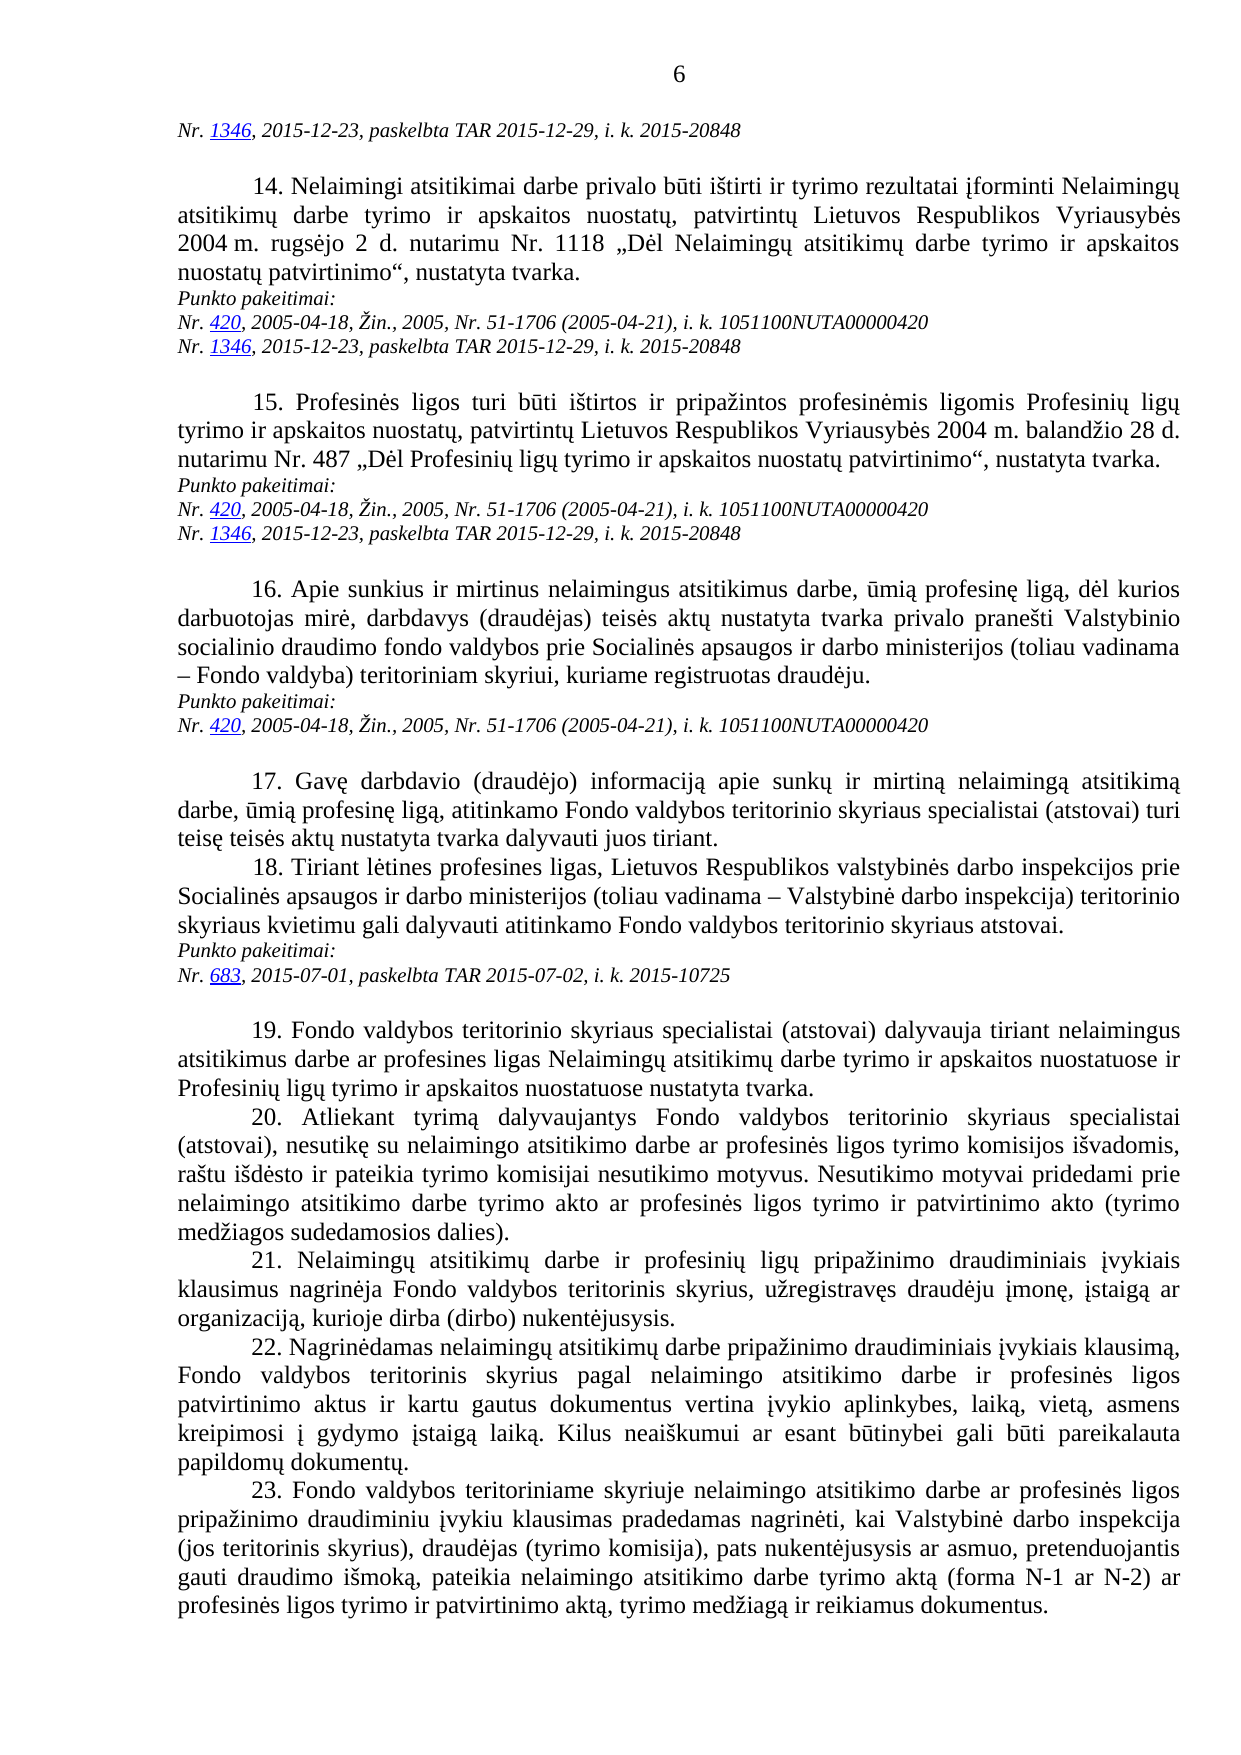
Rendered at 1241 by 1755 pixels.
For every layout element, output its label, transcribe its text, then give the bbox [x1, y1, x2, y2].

text 15. Profesinės ligos turi būti ištirtos ir pripažintos profesinėmis ligomis Profesinių ligų tyrimo ir apskaitos nuostatų, patvirtintų Lietuvos Respublikos Vyriausybės 2004 m. balandžio 28 d. nutarimu Nr. 487 „Dėl Profesinių ligų tyrimo ir apskaitos nuostatų patvirtinimo“, nustatyta tvarka. [177, 387, 1181, 473]
text 14. Nelaimingi atsitikimai darbe privalo būti ištirti ir tyrimo rezultatai įforminti Nelaimingų atsitikimų darbe tyrimo ir apskaitos nuostatų, patvirtintų Lietuvos Respublikos Vyriausybės 2004 m. rugsėjo 2 d. nutarimu Nr. 1118 „Dėl Nelaimingų atsitikimų darbe tyrimo ir apskaitos nuostatų patvirtinimo“, nustatyta tvarka. [177, 171, 1181, 286]
text 19. Fondo valdybos teritorinio skyriaus specialistai (atstovai) dalyvauja tiriant nelaimingus atsitikimus darbe ar profesines ligas Nelaimingų atsitikimų darbe tyrimo ir apskaitos nuostatuose ir Profesinių ligų tyrimo ir apskaitos nuostatuose nustatyta tvarka. [177, 1015, 1181, 1102]
text 16. Apie sunkius ir mirtinus nelaimingus atsitikimus darbe, ūmią profesinę ligą, dėl kurios darbuotojas mirė, darbdavys (draudėjas) teisės aktų nustatyta tvarka privalo pranešti Valstybinio socialinio draudimo fondo valdybos prie Socialinės apsaugos ir darbo ministerijos (toliau vadinama – Fondo valdyba) teritoriniam skyriui, kuriame registruotas draudėju. [177, 574, 1181, 689]
text Punkto pakeitimai: [177, 938, 1181, 962]
text Punkto pakeitimai: [177, 473, 1181, 497]
text 20. Atliekant tyrimą dalyvaujantys Fondo valdybos teritorinio skyriaus specialistai (atstovai), nesutikę su nelaimingo atsitikimo darbe ar profesinės ligos tyrimo komisijos išvadomis, raštu išdėsto ir pateikia tyrimo komisijai nesutikimo motyvus. Nesutikimo motyvai pridedami prie nelaimingo atsitikimo darbe tyrimo akto ar profesinės ligos tyrimo ir patvirtinimo akto (tyrimo medžiagos sudedamosios dalies). [177, 1102, 1181, 1245]
text Nr. 1346, 2015-12-23, paskelbta TAR 2015-12-29, i. k. 2015-20848 [177, 334, 1181, 358]
text Nr. 1346, 2015-12-23, paskelbta TAR 2015-12-29, i. k. 2015-20848 [177, 521, 1181, 545]
text Nr. 420, 2005-04-18, Žin., 2005, Nr. 51-1706 (2005-04-21), i. k. 1051100NUTA00000420 [177, 497, 1181, 521]
text Nr. 1346, 2015-12-23, paskelbta TAR 2015-12-29, i. k. 2015-20848 [177, 118, 1181, 142]
text Nr. 420, 2005-04-18, Žin., 2005, Nr. 51-1706 (2005-04-21), i. k. 1051100NUTA00000420 [177, 310, 1181, 334]
text 22. Nagrinėdamas nelaimingų atsitikimų darbe pripažinimo draudiminiais įvykiais klausimą, Fondo valdybos teritorinis skyrius pagal nelaimingo atsitikimo darbe ir profesinės ligos patvirtinimo aktus ir kartu gautus dokumentus vertina įvykio aplinkybes, laiką, vietą, asmens kreipimosi į gydymo įstaigą laiką. Kilus neaiškumui ar esant būtinybei gali būti pareikalauta papildomų dokumentų. [177, 1332, 1181, 1475]
text 21. Nelaimingų atsitikimų darbe ir profesinių ligų pripažinimo draudiminiais įvykiais klausimus nagrinėja Fondo valdybos teritorinis skyrius, užregistravęs draudėju įmonę, įstaigą ar organizaciją, kurioje dirba (dirbo) nukentėjusysis. [177, 1245, 1181, 1332]
text 17. Gavę darbdavio (draudėjo) informaciją apie sunkų ir mirtiną nelaimingą atsitikimą darbe, ūmią profesinę ligą, atitinkamo Fondo valdybos teritorinio skyriaus specialistai (atstovai) turi teisę teisės aktų nustatyta tvarka dalyvauti juos tiriant. [177, 766, 1181, 852]
text Nr. 683, 2015-07-01, paskelbta TAR 2015-07-02, i. k. 2015-10725 [177, 962, 1181, 987]
text Punkto pakeitimai: [177, 689, 1181, 713]
text 18. Tiriant lėtines profesines ligas, Lietuvos Respublikos valstybinės darbo inspekcijos prie Socialinės apsaugos ir darbo ministerijos (toliau vadinama – Valstybinė darbo inspekcija) teritorinio skyriaus kvietimu gali dalyvauti atitinkamo Fondo valdybos teritorinio skyriaus atstovai. [177, 852, 1181, 938]
text Punkto pakeitimai: [177, 286, 1181, 310]
text 23. Fondo valdybos teritoriniame skyriuje nelaimingo atsitikimo darbe ar profesinės ligos pripažinimo draudiminiu įvykiu klausimas pradedamas nagrinėti, kai Valstybinė darbo inspekcija (jos teritorinis skyrius), draudėjas (tyrimo komisija), pats nukentėjusysis ar asmuo, pretenduojantis gauti draudimo išmoką, pateikia nelaimingo atsitikimo darbe tyrimo aktą (forma N-1 ar N-2) ar profesinės ligos tyrimo ir patvirtinimo aktą, tyrimo medžiagą ir reikiamus dokumentus. [177, 1475, 1181, 1619]
text Nr. 420, 2005-04-18, Žin., 2005, Nr. 51-1706 (2005-04-21), i. k. 1051100NUTA00000420 [177, 713, 1181, 737]
